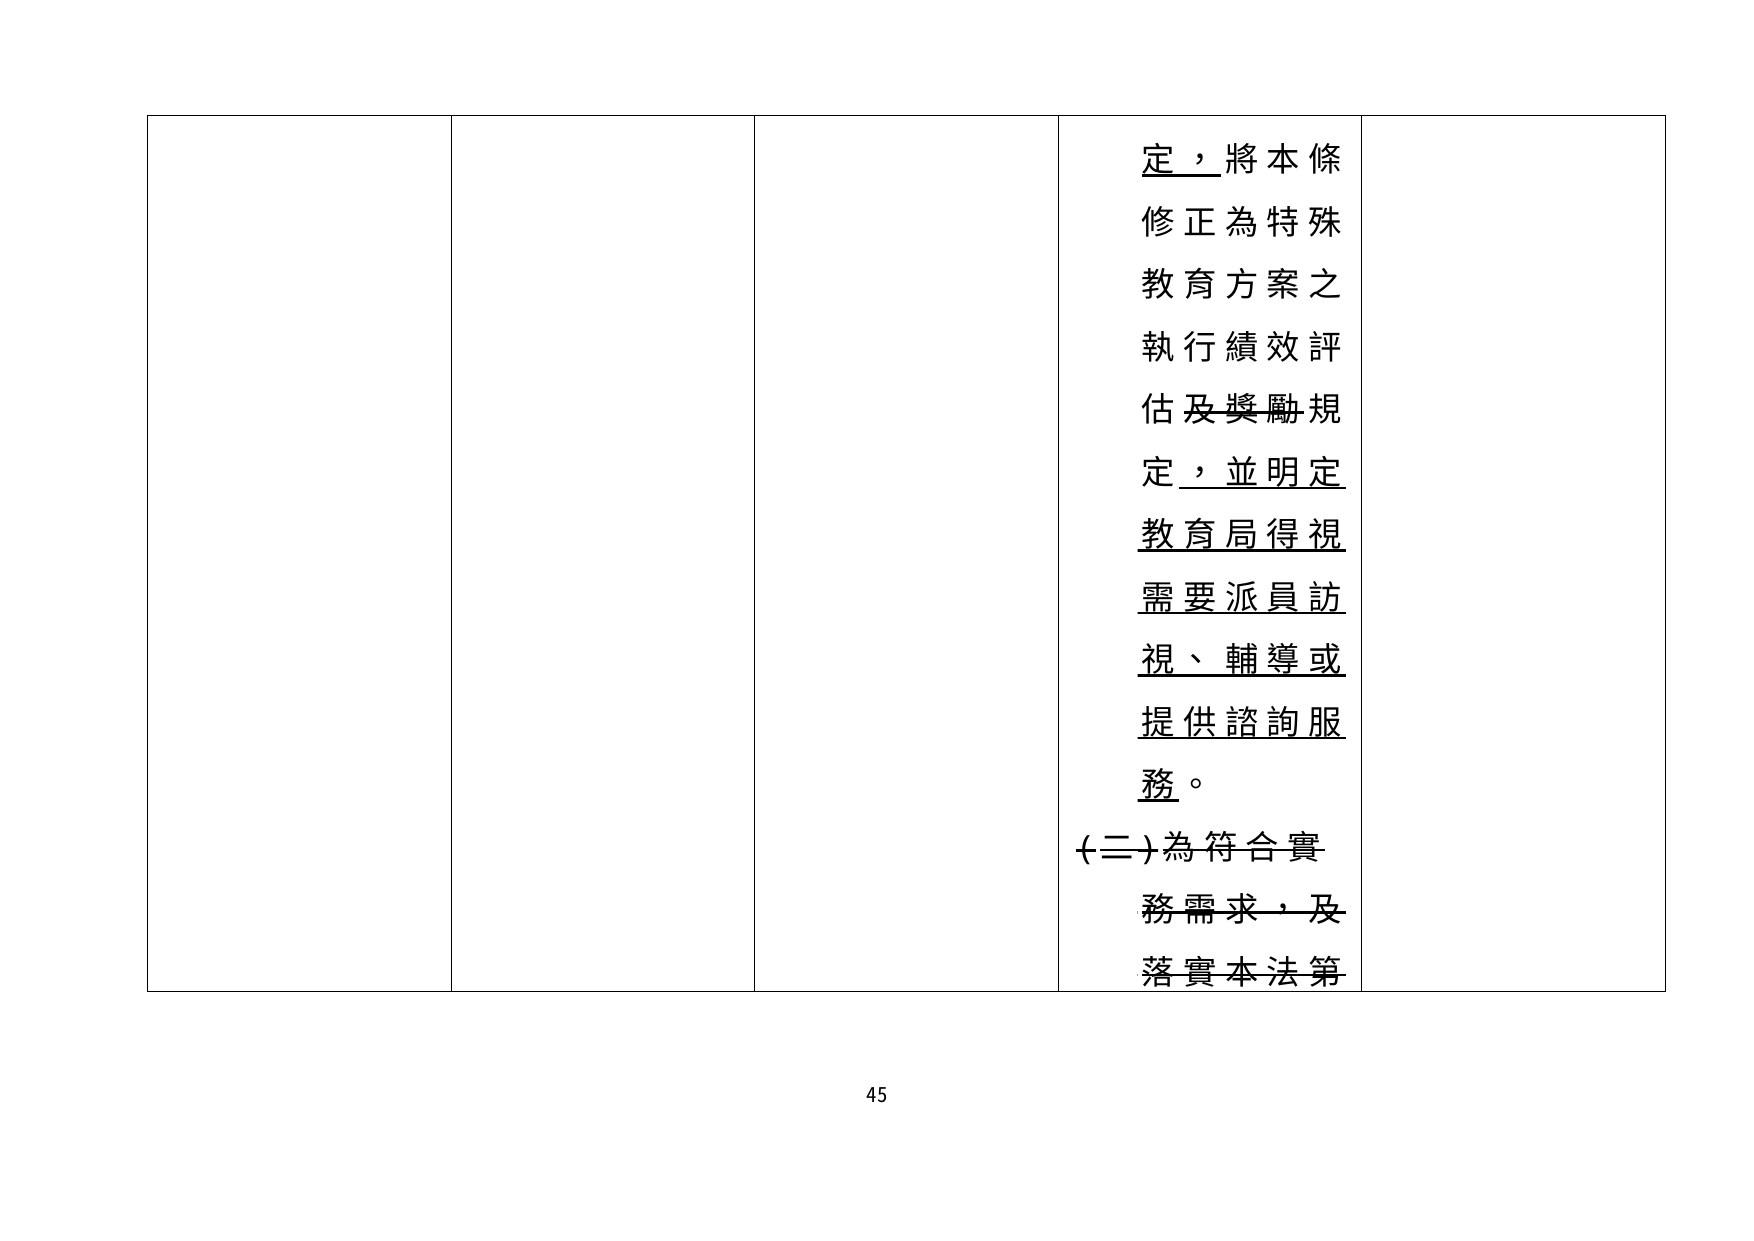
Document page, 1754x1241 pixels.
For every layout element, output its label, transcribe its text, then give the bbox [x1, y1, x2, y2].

table_cell 定，將本條修正為特殊教育方案之執行績效評估及獎勵規定，並明定教育局得視需要派員訪視、輔導或提供諮詢服務。 (二)為符合實務需求，及落實本法第 [1059, 116, 1361, 991]
table_cell 第九條 教育局得就學校及幼兒園辦理特殊教育方案之行政效能、經費運用及課程教學等情形進行評估，並視需要派員訪視、輔導或提供諮詢服務。 前項執行優異之學校及幼兒園，教育局得予以獎勵，其獎勵金額以新臺幣六萬元為限。 前項獎勵金之支用得作為教師獎勵金及充實學校或幼兒園設備。 依第二項獎勵金增置之學校或幼兒園設備，應列入學校或幼兒園財產清冊，備供教育局查核。 [452, 116, 754, 991]
table_cell [148, 116, 451, 991]
table_cell [1362, 116, 1665, 991]
table_cell 第十條 教育局應每年對學校辦理多元資優教育方案之執行績效進行評鑑。 前項評鑑項目如下： 一 行政效能及經費運用。 二 課程適切及創新。 三 資源整合及運用。 四 辦理特色。 [755, 116, 1058, 991]
